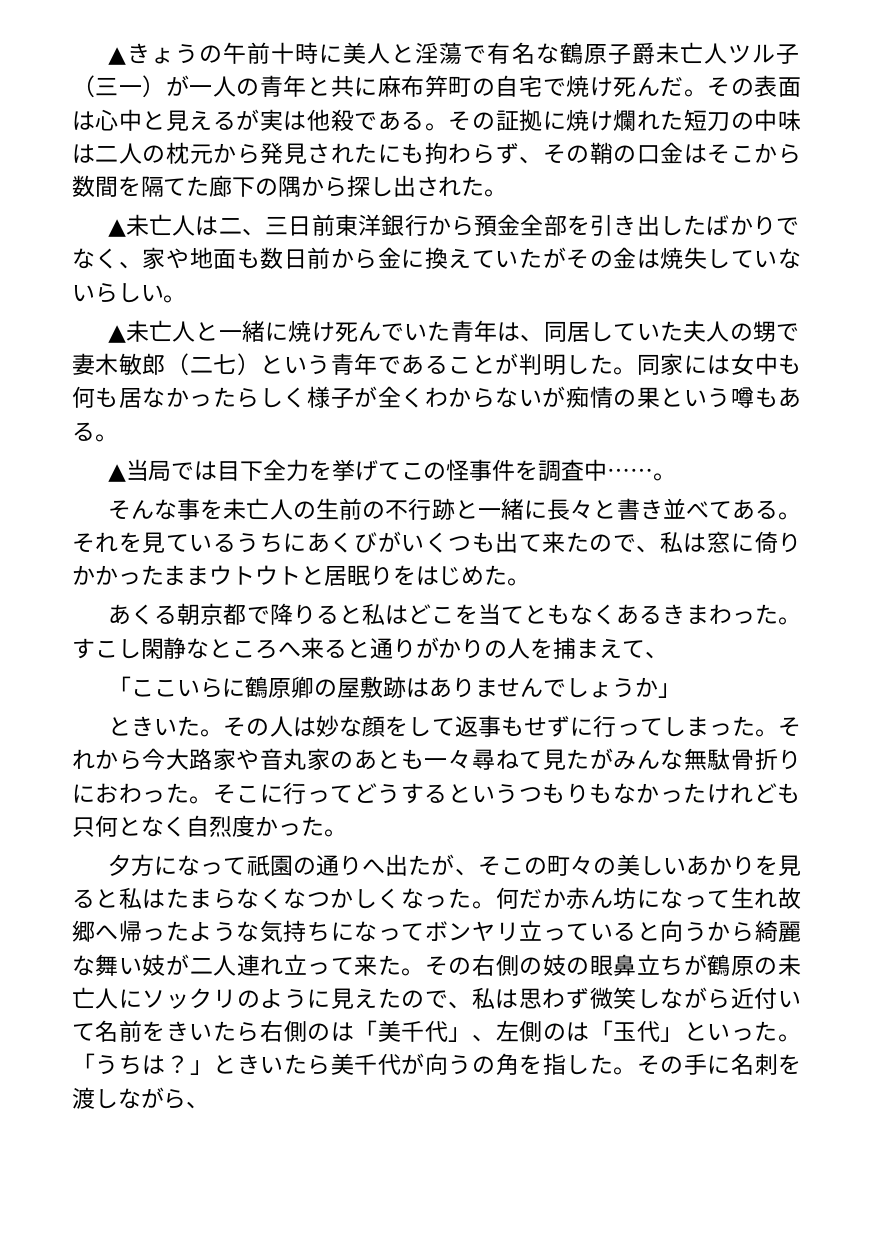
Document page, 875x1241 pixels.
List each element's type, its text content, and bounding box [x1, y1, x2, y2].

text ときいた。その人は妙な顔をして返事もせずに行ってしまった。それから今大路家や音丸家のあとも一々尋ねて見たがみんな無駄骨折りにおわった。そこに行ってどうするというつもりもなかったけれども只何となく自烈度かった。 [72, 709, 802, 842]
text 夕方になって祇園の通りへ出たが、そこの町々の美しいあかりを見ると私はたまらなくなつかしくなった。何だか赤ん坊になって生れ故郷へ帰ったような気持ちになってボンヤリ立っていると向うから綺麗な舞い妓が二人連れ立って来た。その右側の妓の眼鼻立ちが鶴原の未亡人にソックリのように見えたので、私は思わず微笑しながら近付いて名前をきいたら右側のは「美千代」、左側のは「玉代」といった。「うちは？」ときいたら美千代が向うの角を指した。その手に名刺を渡しながら、 [72, 848, 802, 1114]
text ▲未亡人は二、三日前東洋銀行から預金全部を引き出したばかりでなく、家や地面も数日前から金に換えていたがその金は焼失していないらしい。 [72, 208, 802, 308]
text あくる朝京都で降りると私はどこを当てともなくあるきまわった。すこし閑静なところへ来ると通りがかりの人を捕まえて、 [72, 597, 802, 664]
text そんな事を未亡人の生前の不行跡と一緒に長々と書き並べてある。それを見ているうちにあくびがいくつも出て来たので、私は窓に倚りかかったままウトウトと居眠りをはじめた。 [72, 492, 802, 591]
text ▲未亡人と一緒に焼け死んでいた青年は、同居していた夫人の甥で妻木敏郎（二七）という青年であることが判明した。同家には女中も何も居なかったらしく様子が全くわからないが痴情の果という噂もある。 [72, 314, 802, 447]
text ▲当局では目下全力を挙げてこの怪事件を調査中……。 [72, 453, 802, 486]
text 「ここいらに鶴原卿の屋敷跡はありませんでしょうか」 [72, 670, 802, 703]
text ▲きょうの午前十時に美人と淫蕩で有名な鶴原子爵未亡人ツル子（三一）が一人の青年と共に麻布笄町の自宅で焼け死んだ。その表面は心中と見えるが実は他殺である。その証拠に焼け爛れた短刀の中味は二人の枕元から発見されたにも拘わらず、その鞘の口金はそこから数間を隔てた廊下の隅から探し出された。 [72, 36, 802, 202]
